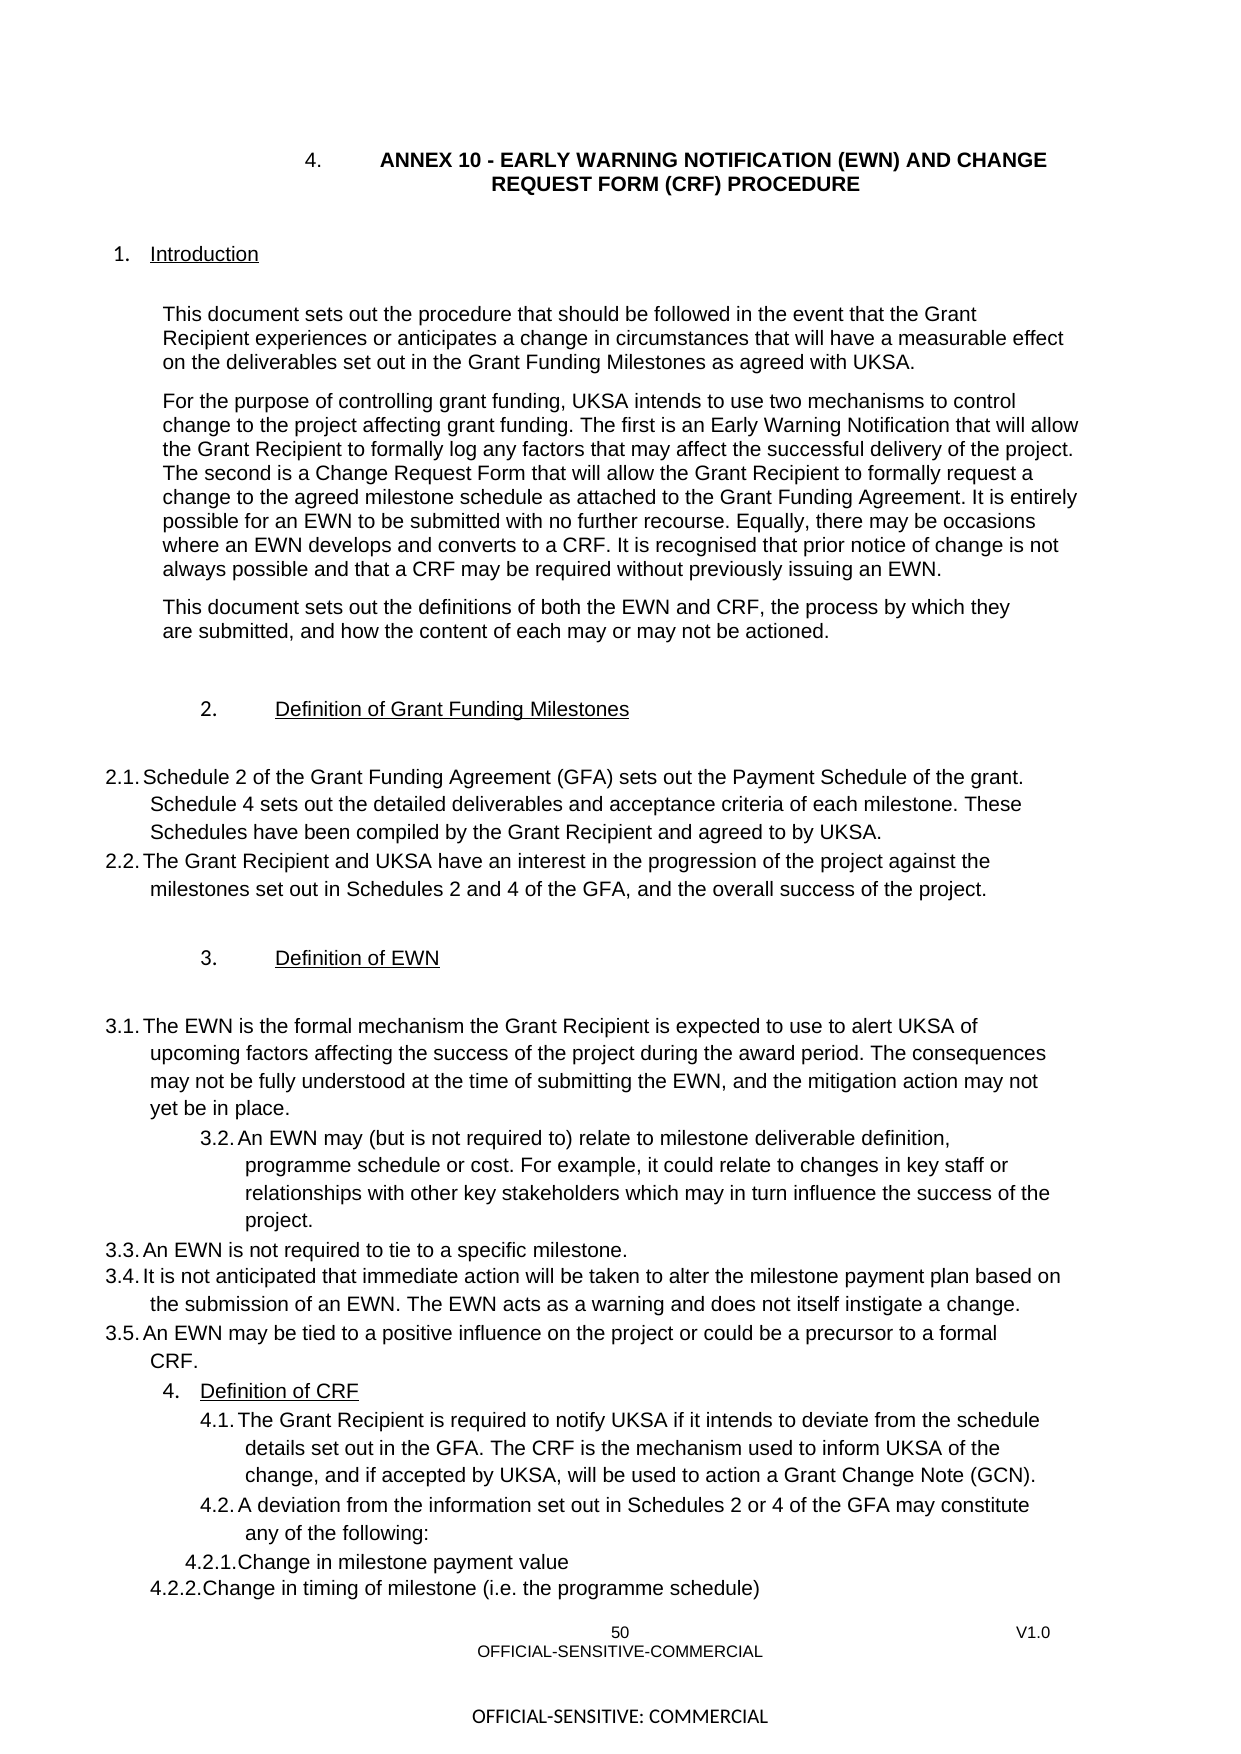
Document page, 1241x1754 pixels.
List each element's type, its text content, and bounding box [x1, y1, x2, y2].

list An EWN is not required to tie to a specific milestone. [105, 1238, 1090, 1262]
list An EWN may be tied to a positive influence on the project or could be a precursor to a formal CRF. [105, 1321, 1017, 1372]
list The Grant Recipient and UKSA have an interest in the progression of the project against the milestones set out in Schedules 2 and 4 of the GFA, and the overall success of the project. [105, 849, 1065, 901]
list The EWN is the formal mechanism the Grant Recipient is expected to use to alert UKSA of upcoming factors affecting the success of the project during the award period. The consequences may not be fully understood at the time of submitting the EWN, and the mitigation action may not yet be in place. [105, 1014, 1049, 1120]
list Definition of CRF [162, 1376, 1090, 1404]
list An EWN may (but is not required to) relate to milestone deliverable definition, programme schedule or cost. For example, it could relate to changes in key staff or relationships with other key stakeholders which may in turn influence the success of the project. [200, 1126, 1061, 1232]
list Change in milestone payment value [185, 1550, 1090, 1574]
list A deviation from the information set out in Schedules 2 or 4 of the GFA may constitute any of the following: [200, 1493, 1061, 1544]
subtitle Annex 10 - Early Warning Notification (EWN) and Change Request Form (CRF) Procedure [261, 148, 1090, 196]
list Definition of Grant Funding Milestones [200, 694, 1090, 722]
list Definition of EWN [200, 943, 1090, 971]
list The Grant Recipient is required to notify UKSA if it intends to deviate from the schedule details set out in the GFA. The CRF is the mechanism used to inform UKSA of the change, and if accepted by UKSA, will be used to action a Grant Change Note (GCN). [200, 1408, 1056, 1487]
list Change in timing of milestone (i.e. the programme schedule) [150, 1576, 1086, 1600]
list Introduction [113, 239, 1090, 267]
text For the purpose of controlling grant funding, UKSA intends to use two mechanisms to control change to the project affecting grant funding. The first is an Early Warning Notification that will allow the Grant Recipient to formally log any factors that may affect the successful delivery of the project. The second is a Change Request Form that will allow the Grant Recipient to formally request a change to the agreed milestone schedule as attached to the Grant Funding Agreement. It is entirely possible for an EWN to be submitted with no further recourse. Equally, there may be occasions where an EWN develops and converts to a CRF. It is recognised that prior notice of change is not always possible and that a CRF may be required without previously issuing an EWN. [162, 389, 1080, 580]
text This document sets out the definitions of both the EWN and CRF, the process by which they are submitted, and how the content of each may or may not be actioned. [162, 595, 1033, 643]
list It is not anticipated that immediate action will be taken to alter the milestone payment plan based on the submission of an EWN. The EWN acts as a warning and does not itself instigate a change. [105, 1264, 1072, 1315]
list Schedule 2 of the Grant Funding Agreement (GFA) sets out the Payment Schedule of the grant. Schedule 4 sets out the detailed deliverables and acceptance criteria of each milestone. These Schedules have been compiled by the Grant Recipient and agreed to by UKSA. [105, 765, 1055, 844]
text This document sets out the procedure that should be followed in the event that the Grant Recipient experiences or anticipates a change in circumstances that will have a measurable effect on the deliverables set out in the Grant Funding Milestones as agreed with UKSA. [162, 302, 1069, 374]
